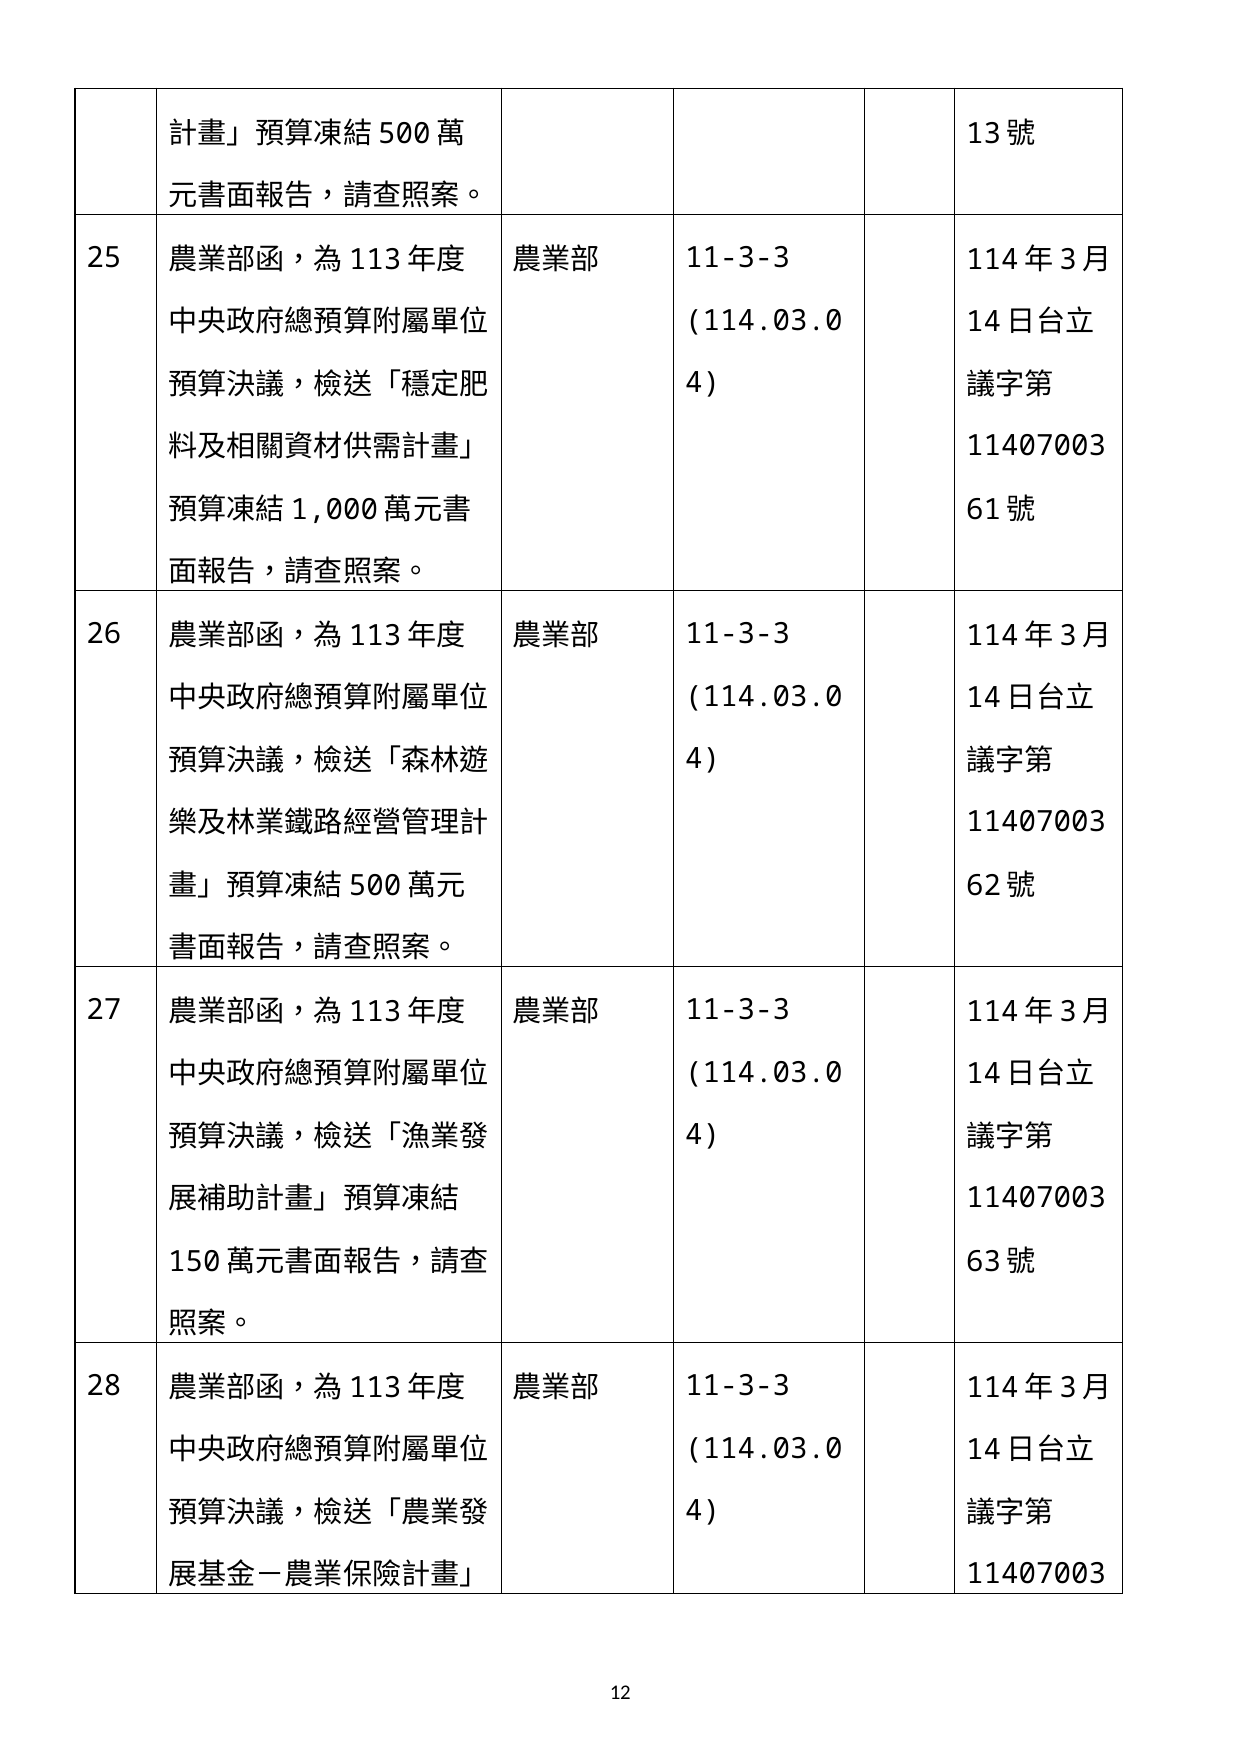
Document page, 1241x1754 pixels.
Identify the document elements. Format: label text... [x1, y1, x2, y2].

table_cell 農業部函，為113年度中央政府總預算附屬單位預算決議，檢送「農業發展基金－農業保險計畫」 [157, 1343, 501, 1593]
table_cell [865, 89, 954, 214]
table_cell 11-3-3 (114.03.04) [674, 967, 864, 1342]
table_cell [502, 89, 673, 214]
table_cell 農業部函，為113年度中央政府總預算附屬單位預算決議，檢送「漁業發展補助計畫」預算凍結150萬元書面報告，請查照案。 [157, 967, 501, 1342]
table_cell 農業部 [502, 1343, 673, 1593]
table_cell [76, 89, 156, 214]
table_cell 農業部 [502, 967, 673, 1342]
table_cell 114年3月14日台立議字第1140700361號 [955, 215, 1122, 590]
table_cell 26 [76, 591, 156, 966]
table_cell 11-3-3 (114.03.04) [674, 591, 864, 966]
table_cell 農業部 [502, 591, 673, 966]
table_cell 農業部函，為113年度中央政府總預算附屬單位預算決議，檢送「穩定肥料及相關資材供需計畫」預算凍結1,000萬元書面報告，請查照案。 [157, 215, 501, 590]
table_cell 114年3月14日台立議字第1140700362號 [955, 591, 1122, 966]
table_cell 11-3-3 (114.03.04) [674, 1343, 864, 1593]
table_cell [865, 215, 954, 590]
table_cell 28 [76, 1343, 156, 1593]
table_cell [865, 1343, 954, 1593]
table_cell 農業部 [502, 215, 673, 590]
table_cell 13號 [955, 89, 1122, 214]
table_cell 25 [76, 215, 156, 590]
table_cell 農業部函，為113年度中央政府總預算附屬單位預算決議，檢送「森林遊樂及林業鐵路經營管理計畫」預算凍結500萬元書面報告，請查照案。 [157, 591, 501, 966]
table_cell 計畫」預算凍結500萬元書面報告，請查照案。 [157, 89, 501, 214]
table_cell 11-3-3 (114.03.04) [674, 215, 864, 590]
table_cell [865, 967, 954, 1342]
table_cell [865, 591, 954, 966]
table_cell 27 [76, 967, 156, 1342]
table_cell [674, 89, 864, 214]
table_cell 114年3月14日台立議字第1140700363號 [955, 967, 1122, 1342]
table_cell 114年3月14日台立議字第11407003 [955, 1343, 1122, 1593]
